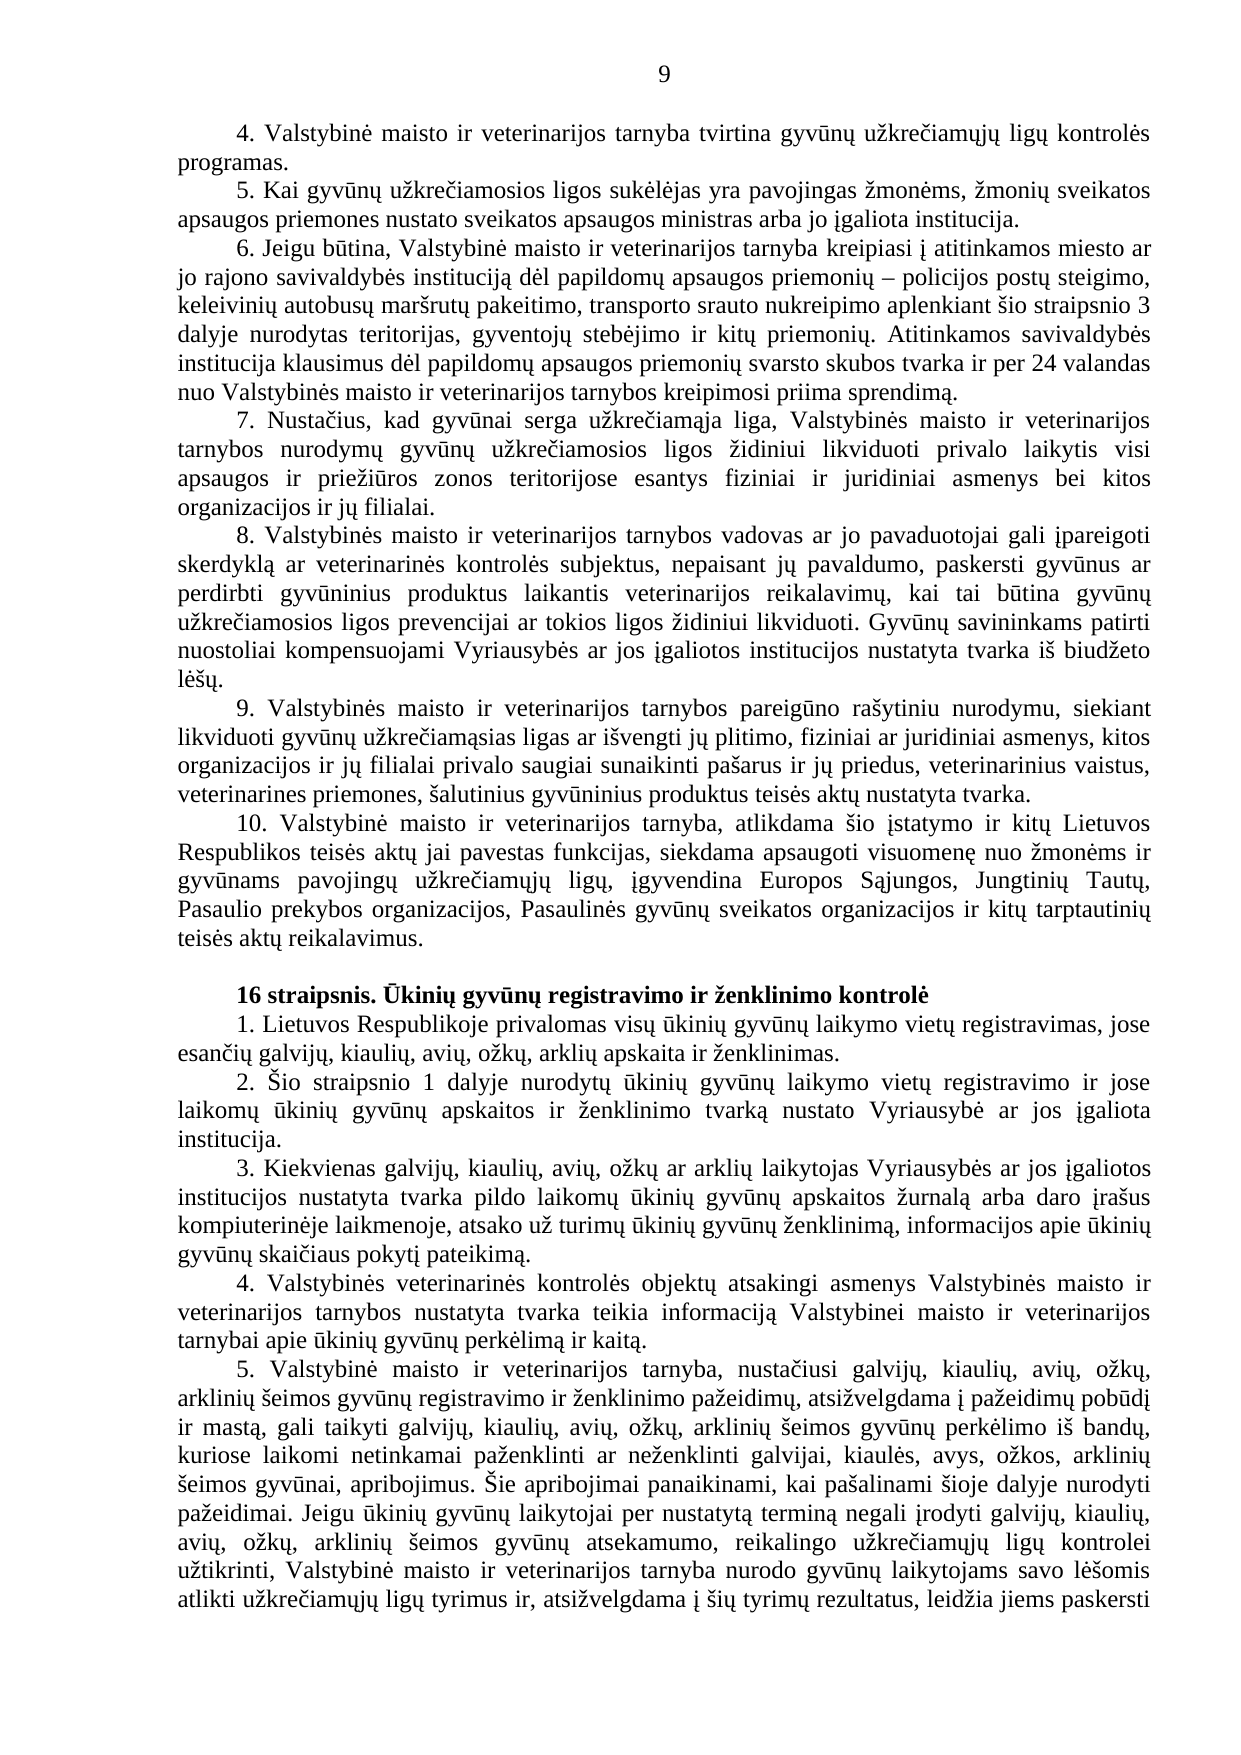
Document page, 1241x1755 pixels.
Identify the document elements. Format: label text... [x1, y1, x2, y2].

text 5. Kai gyvūnų užkrečiamosios ligos sukėlėjas yra pavojingas žmonėms, žmonių sveikatos apsaugos priemones nustato sveikatos apsaugos ministras arba jo įgaliota institucija. [177, 176, 1152, 233]
text 5. Valstybinė maisto ir veterinarijos tarnyba, nustačiusi galvijų, kiaulių, avių, ožkų, arklinių šeimos gyvūnų registravimo ir ženklinimo pažeidimų, atsižvelgdama į pažeidimų pobūdį ir mastą, gali taikyti galvijų, kiaulių, avių, ožkų, arklinių šeimos gyvūnų perkėlimo iš bandų, kuriose laikomi netinkamai paženklinti ar neženklinti galvijai, kiaulės, avys, ožkos, arklinių šeimos gyvūnai, apribojimus. Šie apribojimai panaikinami, kai pašalinami šioje dalyje nurodyti pažeidimai. Jeigu ūkinių gyvūnų laikytojai per nustatytą terminą negali įrodyti galvijų, kiaulių, avių, ožkų, arklinių šeimos gyvūnų atsekamumo, reikalingo užkrečiamųjų ligų kontrolei užtikrinti, Valstybinė maisto ir veterinarijos tarnyba nurodo gyvūnų laikytojams savo lėšomis atlikti užkrečiamųjų ligų tyrimus ir, atsižvelgdama į šių tyrimų rezultatus, leidžia jiems paskersti [177, 1354, 1152, 1613]
text 4. Valstybinė maisto ir veterinarijos tarnyba tvirtina gyvūnų užkrečiamųjų ligų kontrolės programas. [177, 118, 1152, 176]
text 2. Šio straipsnio 1 dalyje nurodytų ūkinių gyvūnų laikymo vietų registravimo ir jose laikomų ūkinių gyvūnų apskaitos ir ženklinimo tvarką nustato Vyriausybė ar jos įgaliota institucija. [177, 1067, 1152, 1153]
text 1. Lietuvos Respublikoje privalomas visų ūkinių gyvūnų laikymo vietų registravimas, jose esančių galvijų, kiaulių, avių, ožkų, arklių apskaita ir ženklinimas. [177, 1009, 1152, 1067]
text 16 straipsnis. Ūkinių gyvūnų registravimo ir ženklinimo kontrolė [177, 981, 1152, 1009]
text 7. Nustačius, kad gyvūnai serga užkrečiamąja liga, Valstybinės maisto ir veterinarijos tarnybos nurodymų gyvūnų užkrečiamosios ligos židiniui likviduoti privalo laikytis visi apsaugos ir priežiūros zonos teritorijose esantys fiziniai ir juridiniai asmenys bei kitos organizacijos ir jų filialai. [177, 406, 1152, 521]
text 9. Valstybinės maisto ir veterinarijos tarnybos pareigūno rašytiniu nurodymu, siekiant likviduoti gyvūnų užkrečiamąsias ligas ar išvengti jų plitimo, fiziniai ar juridiniai asmenys, kitos organizacijos ir jų filialai privalo saugiai sunaikinti pašarus ir jų priedus, veterinarinius vaistus, veterinarines priemones, šalutinius gyvūninius produktus teisės aktų nustatyta tvarka. [177, 693, 1152, 808]
text 10. Valstybinė maisto ir veterinarijos tarnyba, atlikdama šio įstatymo ir kitų Lietuvos Respublikos teisės aktų jai pavestas funkcijas, siekdama apsaugoti visuomenę nuo žmonėms ir gyvūnams pavojingų užkrečiamųjų ligų, įgyvendina Europos Sąjungos, Jungtinių Tautų, Pasaulio prekybos organizacijos, Pasaulinės gyvūnų sveikatos organizacijos ir kitų tarptautinių teisės aktų reikalavimus. [177, 808, 1152, 952]
text 4. Valstybinės veterinarinės kontrolės objektų atsakingi asmenys Valstybinės maisto ir veterinarijos tarnybos nustatyta tvarka teikia informaciją Valstybinei maisto ir veterinarijos tarnybai apie ūkinių gyvūnų perkėlimą ir kaitą. [177, 1268, 1152, 1354]
text 8. Valstybinės maisto ir veterinarijos tarnybos vadovas ar jo pavaduotojai gali įpareigoti skerdyklą ar veterinarinės kontrolės subjektus, nepaisant jų pavaldumo, paskersti gyvūnus ar perdirbti gyvūninius produktus laikantis veterinarijos reikalavimų, kai tai būtina gyvūnų užkrečiamosios ligos prevencijai ar tokios ligos židiniui likviduoti. Gyvūnų savininkams patirti nuostoliai kompensuojami Vyriausybės ar jos įgaliotos institucijos nustatyta tvarka iš biudžeto lėšų. [177, 521, 1152, 693]
text 3. Kiekvienas galvijų, kiaulių, avių, ožkų ar arklių laikytojas Vyriausybės ar jos įgaliotos institucijos nustatyta tvarka pildo laikomų ūkinių gyvūnų apskaitos žurnalą arba daro įrašus kompiuterinėje laikmenoje, atsako už turimų ūkinių gyvūnų ženklinimą, informacijos apie ūkinių gyvūnų skaičiaus pokytį pateikimą. [177, 1153, 1152, 1268]
text 6. Jeigu būtina, Valstybinė maisto ir veterinarijos tarnyba kreipiasi į atitinkamos miesto ar jo rajono savivaldybės instituciją dėl papildomų apsaugos priemonių – policijos postų steigimo, keleivinių autobusų maršrutų pakeitimo, transporto srauto nukreipimo aplenkiant šio straipsnio 3 dalyje nurodytas teritorijas, gyventojų stebėjimo ir kitų priemonių. Atitinkamos savivaldybės institucija klausimus dėl papildomų apsaugos priemonių svarsto skubos tvarka ir per 24 valandas nuo Valstybinės maisto ir veterinarijos tarnybos kreipimosi priima sprendimą. [177, 233, 1152, 406]
